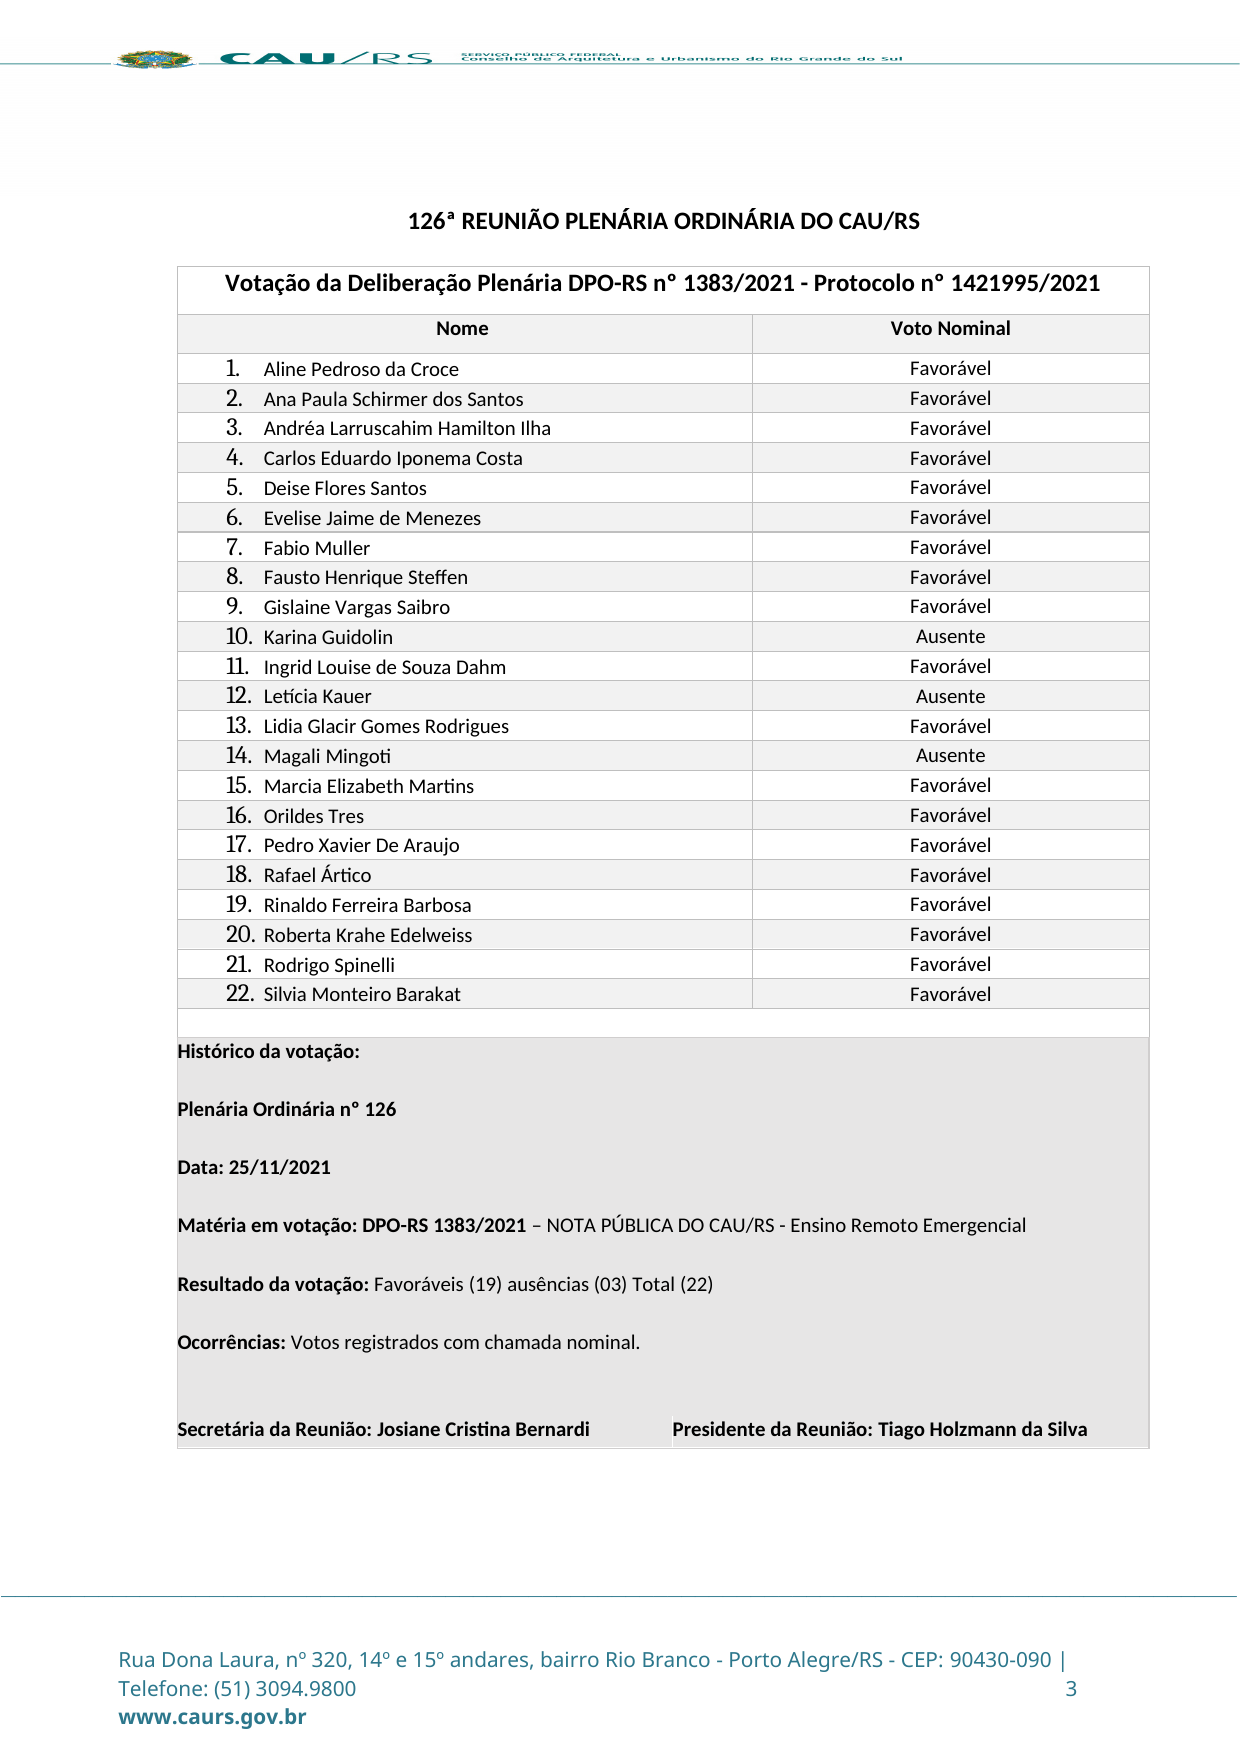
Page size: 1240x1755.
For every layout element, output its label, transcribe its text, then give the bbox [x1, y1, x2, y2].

table_cell Ocorrências: Votos registrados com chamada nominal. [178, 1329, 1148, 1416]
table_cell Fabio Muller [178, 533, 752, 561]
table_cell Ana Paula Schirmer dos Santos [178, 384, 752, 412]
table_cell Resultado da votação: Favoráveis (19) ausências (03) Total (22) [178, 1271, 1148, 1329]
table_cell Rodrigo Spinelli [178, 950, 752, 978]
text 126ª REUNIÃO PLENÁRIA ORDINÁRIA DO CAU/RS [177, 205, 1151, 236]
table_header Histórico da votação: [178, 1038, 1148, 1096]
table_cell Favorável [753, 860, 1149, 889]
table_cell Favorável [753, 443, 1149, 472]
table_header Votação da Deliberação Plenária DPO-RS nº 1383/2021 - Protocolo nº 1421995/2021 [178, 267, 1149, 314]
table_cell Plenária Ordinária nº 126 [178, 1096, 1148, 1154]
table_cell Ausente [753, 741, 1149, 770]
table_cell Fausto Henrique Steffen [178, 562, 752, 591]
table_cell Favorável [753, 979, 1149, 1008]
table_cell Nome [178, 315, 752, 353]
table_cell Favorável [753, 771, 1149, 799]
table_cell Favorável [753, 801, 1149, 829]
table_cell Voto Nominal [753, 315, 1149, 353]
table_cell Favorável [753, 830, 1149, 859]
table_cell Ausente [753, 681, 1149, 710]
table_cell Favorável [753, 384, 1149, 412]
table_cell Favorável [753, 950, 1149, 978]
table_cell Secretária da Reunião: Josiane Cristina Bernardi [178, 1416, 672, 1447]
table_cell Favorável [753, 920, 1149, 948]
table_cell Letícia Kauer [178, 681, 752, 710]
table_cell Favorável [753, 354, 1149, 382]
table_cell Marcia Elizabeth Martins [178, 771, 752, 799]
table_cell Deise Flores Santos [178, 473, 752, 502]
table_cell Presidente da Reunião: Tiago Holzmann da Silva [673, 1416, 1148, 1447]
table_cell Favorável [753, 890, 1149, 919]
table_cell Favorável [753, 592, 1149, 621]
table_cell Evelise Jaime de Menezes [178, 503, 752, 531]
table_cell Lidia Glacir Gomes Rodrigues [178, 711, 752, 740]
table_cell Ausente [753, 622, 1149, 651]
table_cell Orildes Tres [178, 801, 752, 829]
table_cell Favorável [753, 473, 1149, 502]
table_cell Silvia Monteiro Barakat [178, 979, 752, 1008]
table_cell Andréa Larruscahim Hamilton Ilha [178, 413, 752, 442]
table_cell Favorável [753, 533, 1149, 561]
table_cell Pedro Xavier De Araujo [178, 830, 752, 859]
table_cell Carlos Eduardo Iponema Costa [178, 443, 752, 472]
table_cell Karina Guidolin [178, 622, 752, 651]
table_cell Favorável [753, 503, 1149, 531]
table_cell Rinaldo Ferreira Barbosa [178, 890, 752, 919]
table_cell Roberta Krahe Edelweiss [178, 920, 752, 948]
table_cell Ingrid Louise de Souza Dahm [178, 652, 752, 680]
table_cell Gislaine Vargas Saibro [178, 592, 752, 621]
table_cell Data: 25/11/2021 Matéria em votação: DPO-RS 1383/2021 – NOTA PÚBLICA DO CAU/RS - Ensino Remoto Emergencial [178, 1154, 1148, 1271]
table_cell Favorável [753, 562, 1149, 591]
table_cell Favorável [753, 652, 1149, 680]
table_cell Aline Pedroso da Croce [178, 354, 752, 382]
table_cell Magali Mingoti [178, 741, 752, 770]
table_cell Favorável [753, 711, 1149, 740]
table_cell [178, 1009, 1149, 1037]
table_cell Rafael Ártico [178, 860, 752, 889]
table_cell Favorável [753, 413, 1149, 442]
